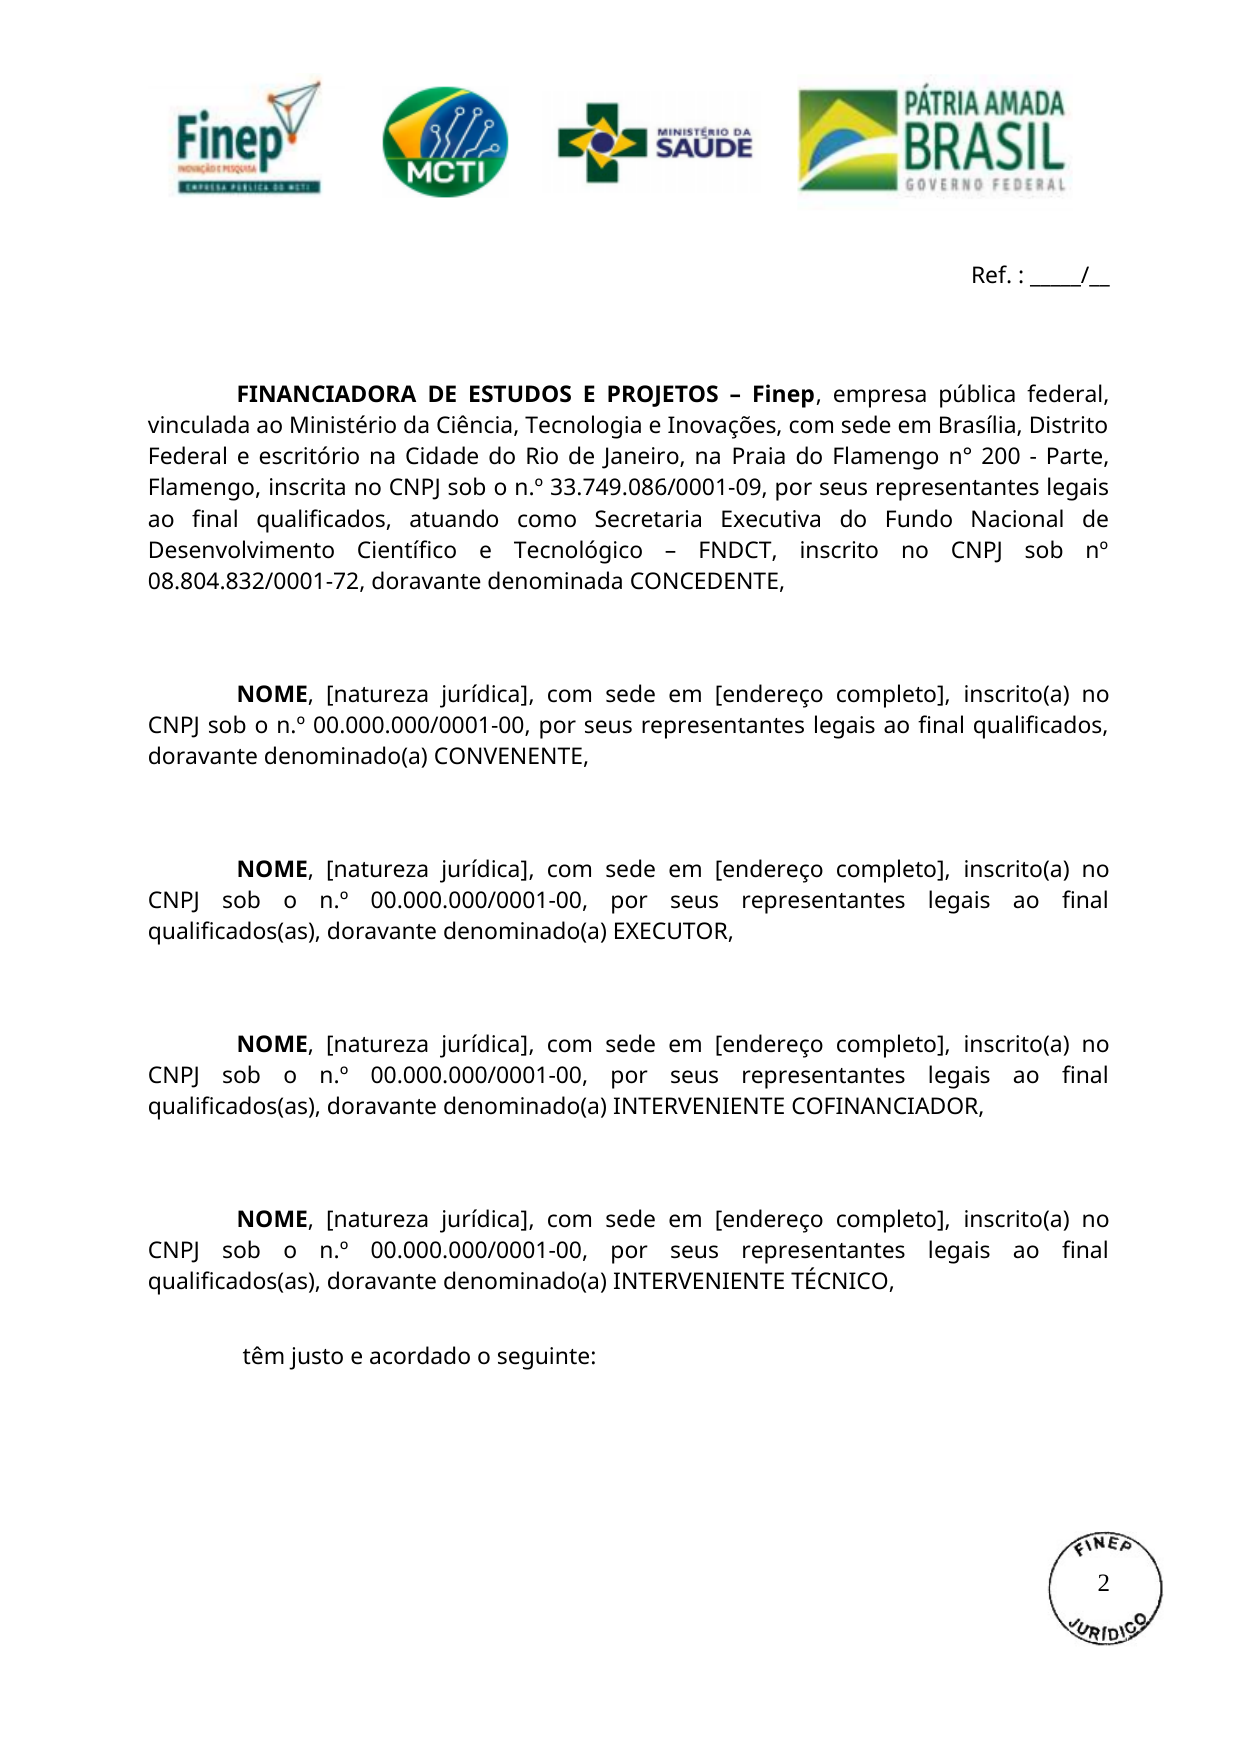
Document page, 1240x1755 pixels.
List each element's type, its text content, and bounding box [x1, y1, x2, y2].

subtitle NOME, [natureza jurídica], com sede em [endereço completo], inscrito(a) no CNPJ sob o n.º 00.000.000/0001-00, por seus representantes legais ao final qualificados(as), doravante denominado(a) EXECUTOR, [148, 853, 1110, 946]
subtitle NOME, [natureza jurídica], com sede em [endereço completo], inscrito(a) no CNPJ sob o n.º 00.000.000/0001-00, por seus representantes legais ao final qualificados(as), doravante denominado(a) INTERVENIENTE COFINANCIADOR, [148, 1028, 1110, 1121]
subtitle NOME, [natureza jurídica], com sede em [endereço completo], inscrito(a) no CNPJ sob o n.º 00.000.000/0001-00, por seus representantes legais ao final qualificados(as), doravante denominado(a) INTERVENIENTE TÉCNICO, [148, 1203, 1110, 1296]
subtitle FINANCIADORA DE ESTUDOS E PROJETOS – Finep, empresa pública federal, vinculada ao Ministério da Ciência, Tecnologia e Inovações, com sede em Brasília, Distrito Federal e escritório na Cidade do Rio de Janeiro, na Praia do Flamengo n° 200 - Parte, Flamengo, inscrita no CNPJ sob o n.º 33.749.086/0001-09, por seus representantes legais ao final qualificados, atuando como Secretaria Executiva do Fundo Nacional de Desenvolvimento Científico e Tecnológico – FNDCT, inscrito no CNPJ sob nº 08.804.832/0001-72, doravante denominada CONCEDENTE, [148, 378, 1110, 596]
subtitle NOME, [natureza jurídica], com sede em [endereço completo], inscrito(a) no CNPJ sob o n.º 00.000.000/0001-00, por seus representantes legais ao final qualificados, doravante denominado(a) CONVENENTE, [148, 678, 1110, 771]
text têm justo e acordado o seguinte: [148, 1340, 1110, 1371]
